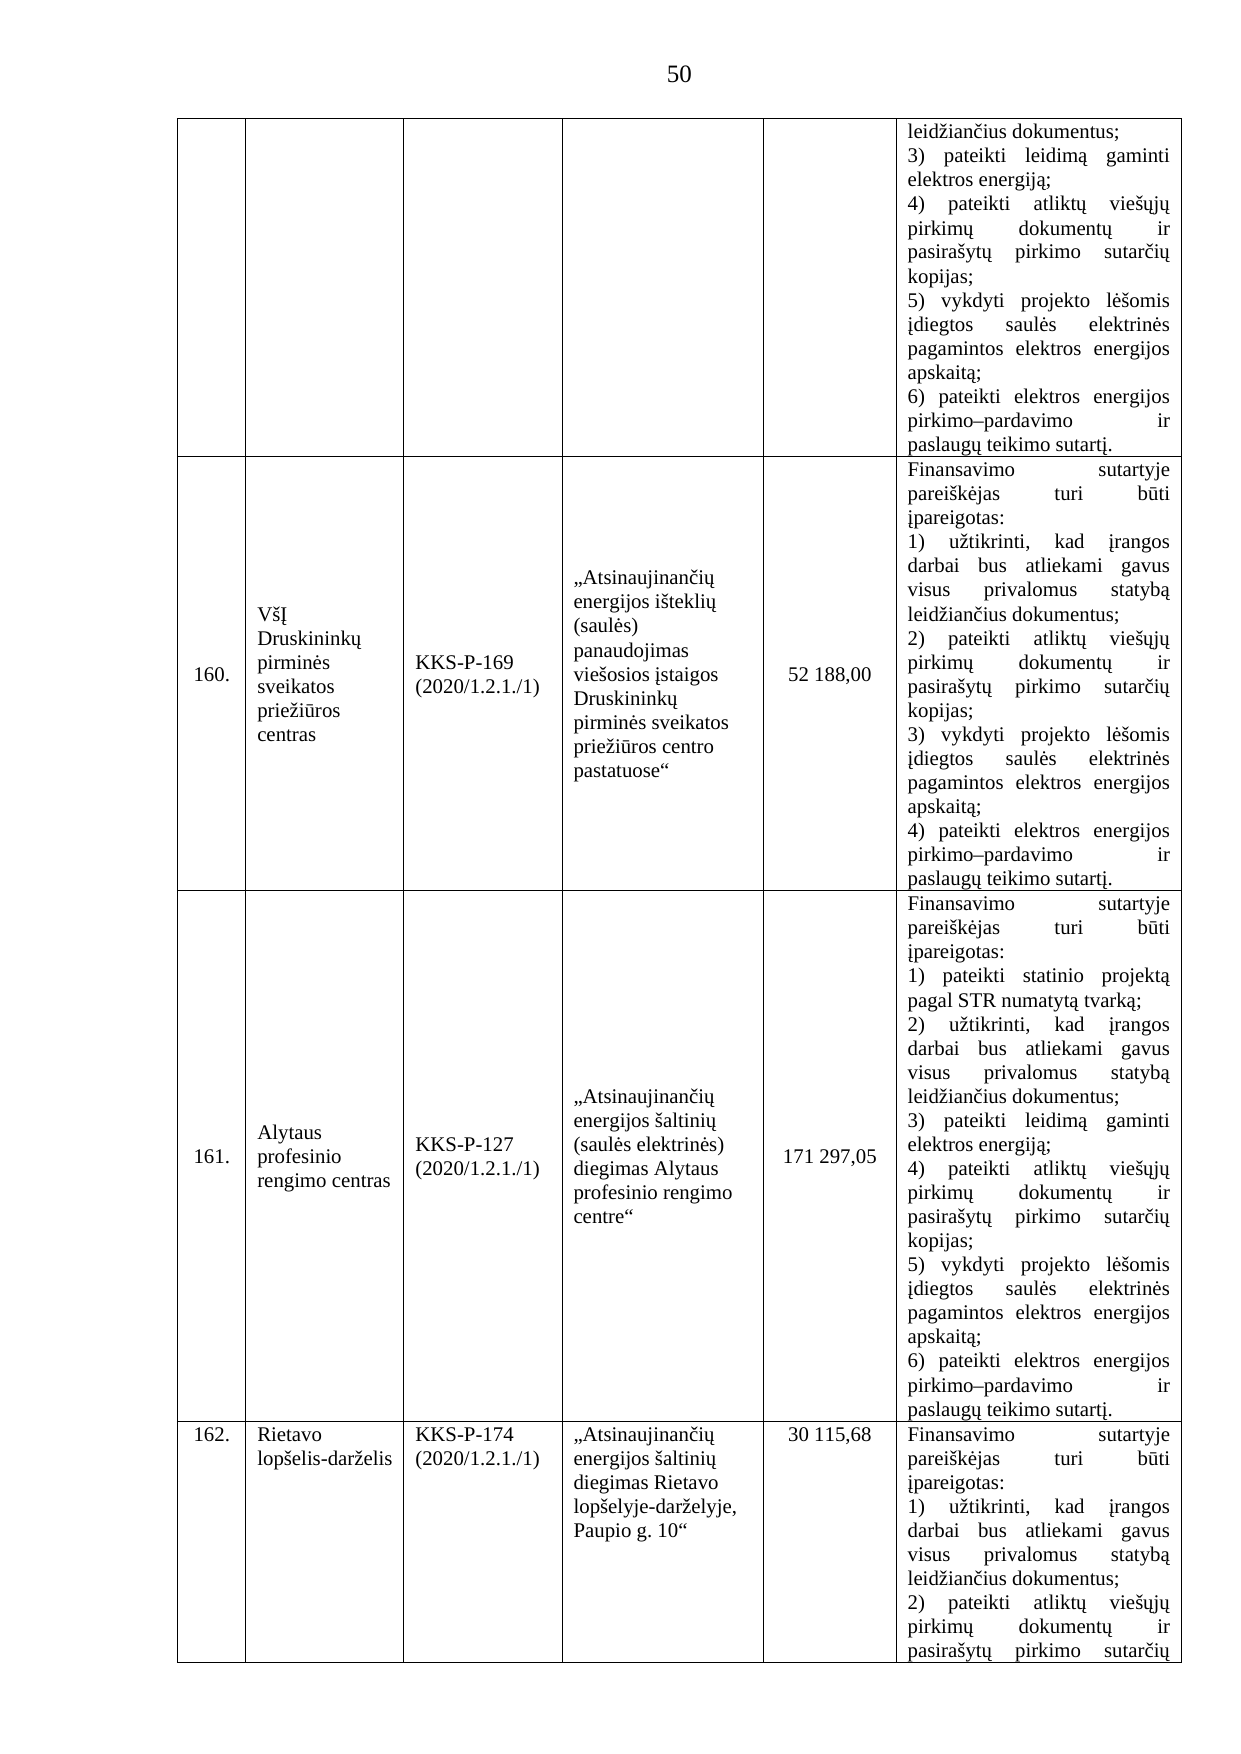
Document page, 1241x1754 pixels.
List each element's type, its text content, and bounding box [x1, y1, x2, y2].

table_cell VšĮ Druskininkų pirminės sveikatos priežiūros centras [246, 457, 403, 890]
table_cell KKS-P-169 (2020/1.2.1./1) [404, 457, 562, 890]
table_cell 30 115,68 [764, 1422, 896, 1662]
table_cell Rietavo lopšelis-darželis [246, 1422, 403, 1662]
table_cell Finansavimo sutartyje pareiškėjas turi būti įpareigotas: 1) užtikrinti, kad įrangos darbai bus atliekami gavus visus privalomus statybą leidžiančius dokumentus; 2) pateikti atliktų viešųjų pirkimų dokumentų ir pasirašytų pirkimo sutarčių kopijas; 3) vykdyti projekto lėšomis įdiegtos saulės elektrinės pagamintos elektros energijos apskaitą; 4) pateikti elektros energijos pirkimo–pardavimo ir paslaugų teikimo sutartį. [897, 457, 1181, 890]
table_cell leidžiančius dokumentus; 3) pateikti leidimą gaminti elektros energiją; 4) pateikti atliktų viešųjų pirkimų dokumentų ir pasirašytų pirkimo sutarčių kopijas; 5) vykdyti projekto lėšomis įdiegtos saulės elektrinės pagamintos elektros energijos apskaitą; 6) pateikti elektros energijos pirkimo–pardavimo ir paslaugų teikimo sutartį. [897, 119, 1181, 456]
table_cell Alytaus profesinio rengimo centras [246, 891, 403, 1421]
table_cell 161. [178, 891, 245, 1421]
table_cell „Atsinaujinančių energijos šaltinių diegimas Rietavo lopšelyje-darželyje, Paupio g. 10“ [563, 1422, 763, 1662]
table_cell „Atsinaujinančių energijos šaltinių (saulės elektrinės) diegimas Alytaus profesinio rengimo centre“ [563, 891, 763, 1421]
table_cell „Atsinaujinančių energijos išteklių (saulės) panaudojimas viešosios įstaigos Druskininkų pirminės sveikatos priežiūros centro pastatuose“ [563, 457, 763, 890]
table_cell 162. [178, 1422, 245, 1662]
table_cell [178, 119, 245, 456]
table_cell 52 188,00 [764, 457, 896, 890]
table_cell KKS-P-174 (2020/1.2.1./1) [404, 1422, 562, 1662]
table_cell [563, 119, 763, 456]
table_cell [764, 119, 896, 456]
table_cell [404, 119, 562, 456]
table_cell Finansavimo sutartyje pareiškėjas turi būti įpareigotas: 1) pateikti statinio projektą pagal STR numatytą tvarką; 2) užtikrinti, kad įrangos darbai bus atliekami gavus visus privalomus statybą leidžiančius dokumentus; 3) pateikti leidimą gaminti elektros energiją; 4) pateikti atliktų viešųjų pirkimų dokumentų ir pasirašytų pirkimo sutarčių kopijas; 5) vykdyti projekto lėšomis įdiegtos saulės elektrinės pagamintos elektros energijos apskaitą; 6) pateikti elektros energijos pirkimo–pardavimo ir paslaugų teikimo sutartį. [897, 891, 1181, 1421]
table_cell Finansavimo sutartyje pareiškėjas turi būti įpareigotas: 1) užtikrinti, kad įrangos darbai bus atliekami gavus visus privalomus statybą leidžiančius dokumentus; 2) pateikti atliktų viešųjų pirkimų dokumentų ir pasirašytų pirkimo sutarčių [897, 1422, 1181, 1662]
table_cell [246, 119, 403, 456]
table_cell 171 297,05 [764, 891, 896, 1421]
table_cell KKS-P-127 (2020/1.2.1./1) [404, 891, 562, 1421]
table_cell 160. [178, 457, 245, 890]
